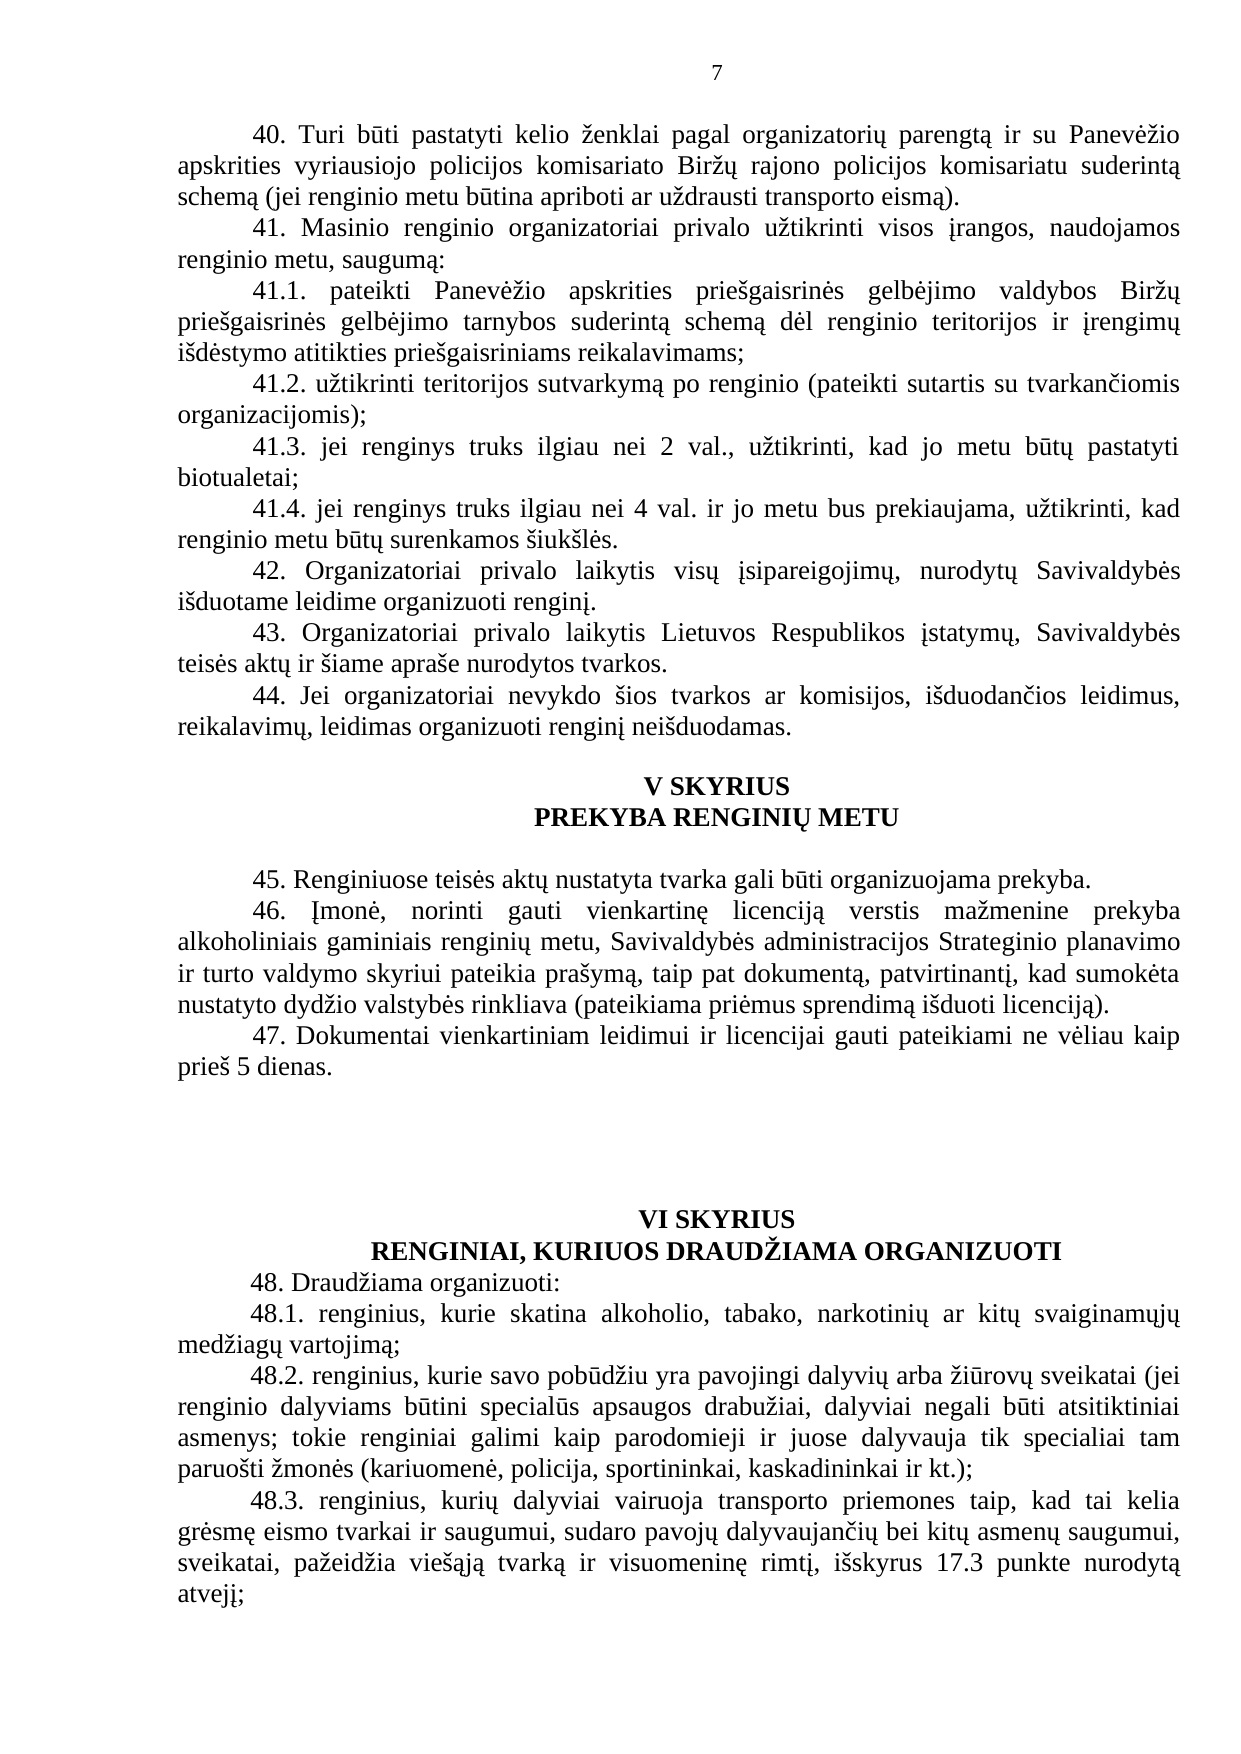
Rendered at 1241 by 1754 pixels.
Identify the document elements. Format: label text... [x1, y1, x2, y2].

text 48.3. renginius, kurių dalyviai vairuoja transporto priemones taip, kad tai kelia grėsmę eismo tvarkai ir saugumui, sudaro pavojų dalyvaujančių bei kitų asmenų saugumui, sveikatai, pažeidžia viešąją tvarką ir visuomeninę rimtį, išskyrus 17.3 punkte nurodytą atvejį; [177, 1484, 1181, 1608]
text 41. Masinio renginio organizatoriai privalo užtikrinti visos įrangos, naudojamos renginio metu, saugumą: [177, 212, 1181, 274]
text 46. Įmonė, norinti gauti vienkartinę licenciją verstis mažmenine prekyba alkoholiniais gaminiais renginių metu, Savivaldybės administracijos Strateginio planavimo ir turto valdymo skyriui pateikia prašymą, taip pat dokumentą, patvirtinantį, kad sumokėta nustatyto dydžio valstybės rinkliava (pateikiama priėmus sprendimą išduoti licenciją). [177, 894, 1181, 1019]
text 41.4. jei renginys truks ilgiau nei 4 val. ir jo metu bus prekiaujama, užtikrinti, kad renginio metu būtų surenkamos šiukšlės. [177, 492, 1181, 554]
text 41.3. jei renginys truks ilgiau nei 2 val., užtikrinti, kad jo metu būtų pastatyti biotualetai; [177, 429, 1181, 492]
text 47. Dokumentai vienkartiniam leidimui ir licencijai gauti pateikiami ne vėliau kaip prieš 5 dienas. [177, 1019, 1181, 1081]
text 40. Turi būti pastatyti kelio ženklai pagal organizatorių parengtą ir su Panevėžio apskrities vyriausiojo policijos komisariato Biržų rajono policijos komisariatu suderintą schemą (jei renginio metu būtina apriboti ar uždrausti transporto eismą). [177, 118, 1181, 212]
text 48. Draudžiama organizuoti: [177, 1266, 1181, 1297]
text 48.2. renginius, kurie savo pobūdžiu yra pavojingi dalyvių arba žiūrovų sveikatai (jei renginio dalyviams būtini specialūs apsaugos drabužiai, dalyviai negali būti atsitiktiniai asmenys; tokie renginiai galimi kaip parodomieji ir juose dalyvauja tik specialiai tam paruošti žmonės (kariuomenė, policija, sportininkai, kaskadininkai ir kt.); [177, 1359, 1181, 1484]
text 43. Organizatoriai privalo laikytis Lietuvos Respublikos įstatymų, Savivaldybės teisės aktų ir šiame apraše nurodytos tvarkos. [177, 616, 1181, 679]
text 42. Organizatoriai privalo laikytis visų įsipareigojimų, nurodytų Savivaldybės išduotame leidime organizuoti renginį. [177, 554, 1181, 616]
text 48.1. renginius, kurie skatina alkoholio, tabako, narkotinių ar kitų svaiginamųjų medžiagų vartojimą; [177, 1297, 1181, 1359]
text 41.2. užtikrinti teritorijos sutvarkymą po renginio (pateikti sutartis su tvarkančiomis organizacijomis); [177, 367, 1181, 429]
text 45. Renginiuose teisės aktų nustatyta tvarka gali būti organizuojama prekyba. [177, 863, 1181, 894]
text RENGINIAI, KURIUOS DRAUDŽIAMA ORGANIZUOTI [177, 1234, 1181, 1266]
text 44. Jei organizatoriai nevykdo šios tvarkos ar komisijos, išduodančios leidimus, reikalavimų, leidimas organizuoti renginį neišduodamas. [177, 679, 1181, 741]
text PREKYBA RENGINIŲ METU [177, 801, 1181, 832]
text 41.1. pateikti Panevėžio apskrities priešgaisrinės gelbėjimo valdybos Biržų priešgaisrinės gelbėjimo tarnybos suderintą schemą dėl renginio teritorijos ir įrengimų išdėstymo atitikties priešgaisriniams reikalavimams; [177, 274, 1181, 367]
text V SKYRIUS [177, 770, 1181, 801]
text VI SKYRIUS [177, 1203, 1181, 1234]
